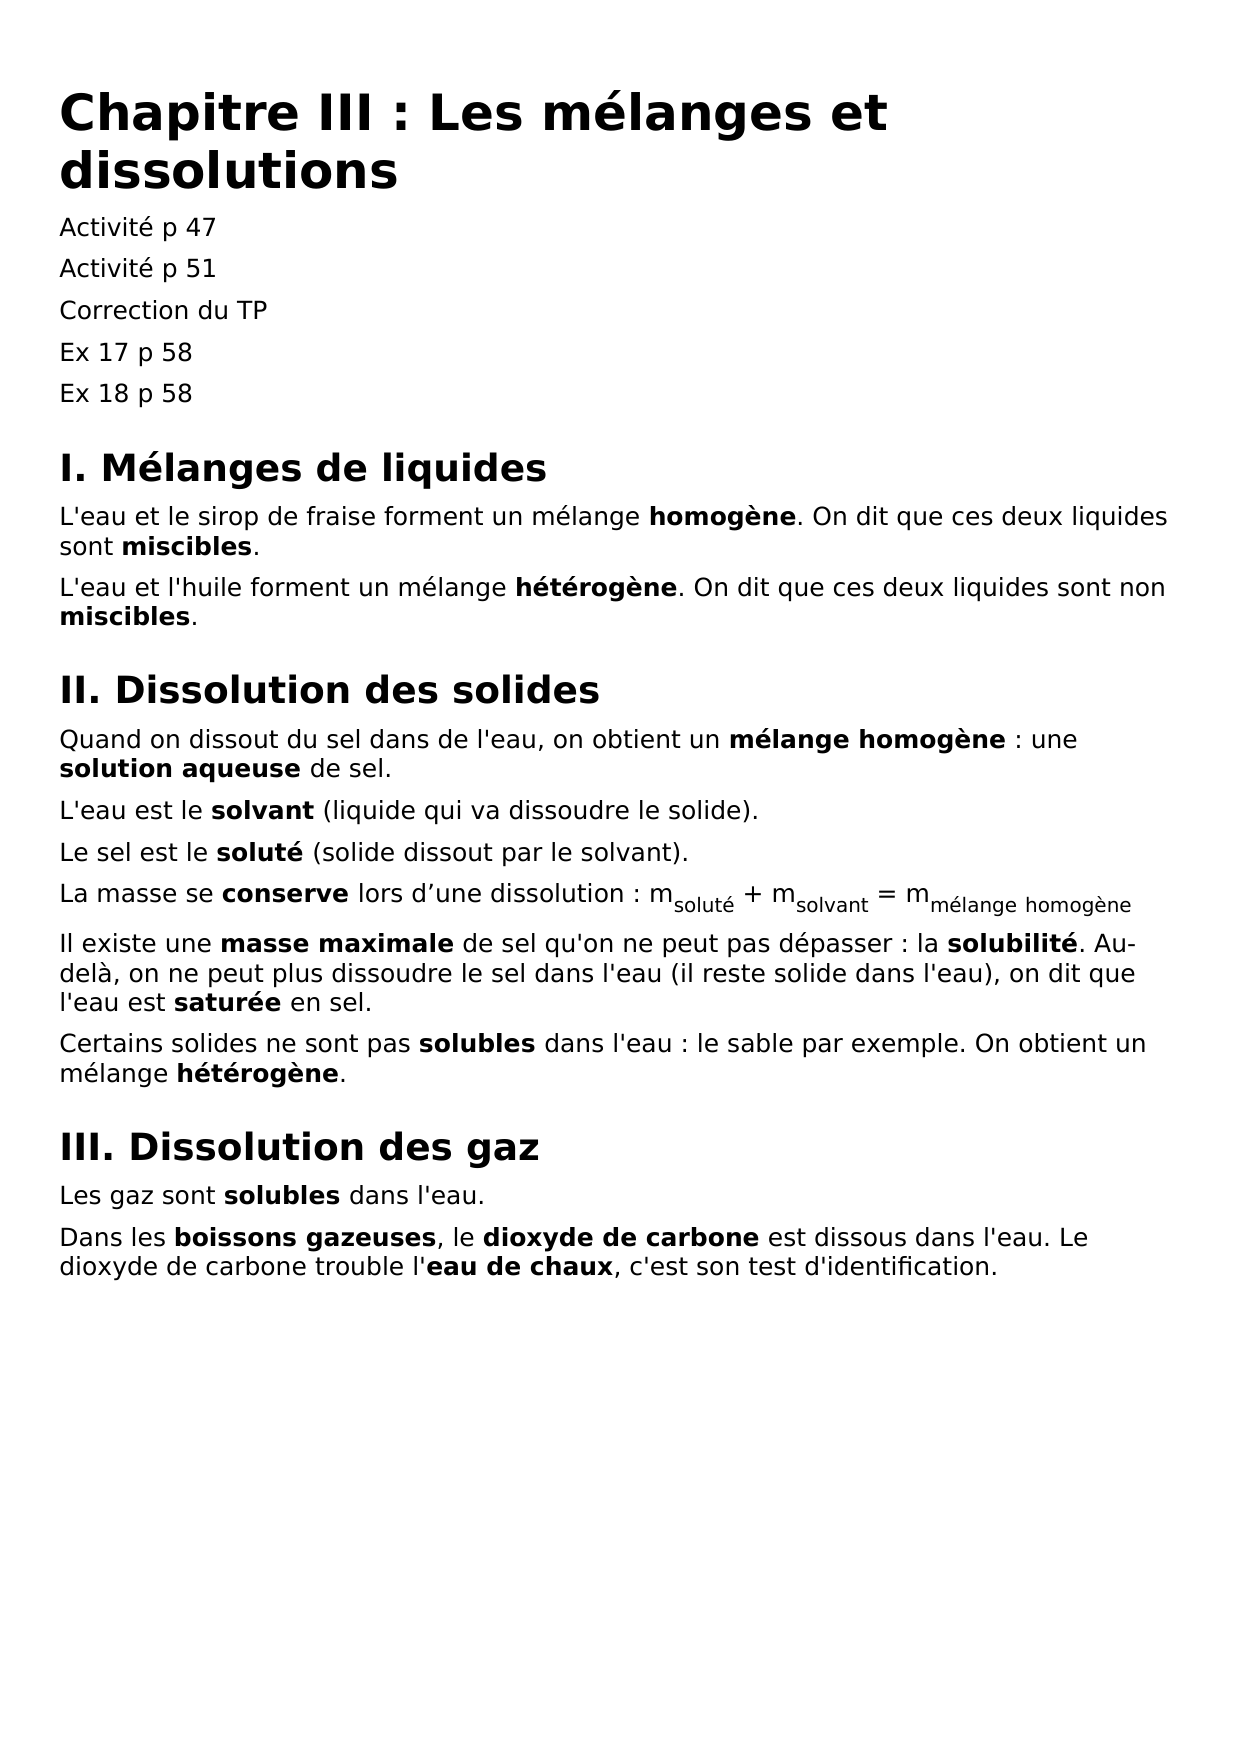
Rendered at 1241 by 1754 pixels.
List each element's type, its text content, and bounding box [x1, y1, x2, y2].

text Le sel est le soluté (solide dissout par le solvant). [59, 838, 1181, 867]
text Les gaz sont solubles dans l'eau. [59, 1182, 1181, 1211]
text Il existe une masse maximale de sel qu'on ne peut pas dépasser : la solubilité. Au-delà, on ne peut plus dissoudre le sel dans l'eau (il reste solide dans l'eau), on dit que l'eau est saturée en sel. [59, 929, 1181, 1017]
text Quand on dissout du sel dans de l'eau, on obtient un mélange homogène : une solution aqueuse de sel. [59, 725, 1181, 784]
text Ex 18 p 58 [59, 380, 1181, 409]
text Activité p 51 [59, 255, 1181, 284]
text Activité p 47 [59, 213, 1181, 242]
text Certains solides ne sont pas solubles dans l'eau : le sable par exemple. On obtient un mélange hétérogène. [59, 1029, 1181, 1088]
text L'eau et le sirop de fraise forment un mélange homogène. On dit que ces deux liquides sont miscibles. [59, 502, 1181, 561]
text Dans les boissons gazeuses, le dioxyde de carbone est dissous dans l'eau. Le dioxyde de carbone trouble l'eau de chaux, c'est son test d'identification. [59, 1223, 1181, 1282]
text La masse se conserve lors d’une dissolution : msoluté + msolvant = mmélange homogène [59, 879, 1181, 917]
subtitle II. Dissolution des solides [59, 669, 1181, 713]
text L'eau est le solvant (liquide qui va dissoudre le solide). [59, 796, 1181, 825]
subtitle III. Dissolution des gaz [59, 1125, 1181, 1169]
text Ex 17 p 58 [59, 338, 1181, 367]
text Correction du TP [59, 296, 1181, 326]
subtitle Chapitre III : Les mélanges et dissolutions [59, 84, 1181, 201]
text L'eau et l'huile forment un mélange hétérogène. On dit que ces deux liquides sont non miscibles. [59, 573, 1181, 632]
subtitle I. Mélanges de liquides [59, 446, 1181, 490]
